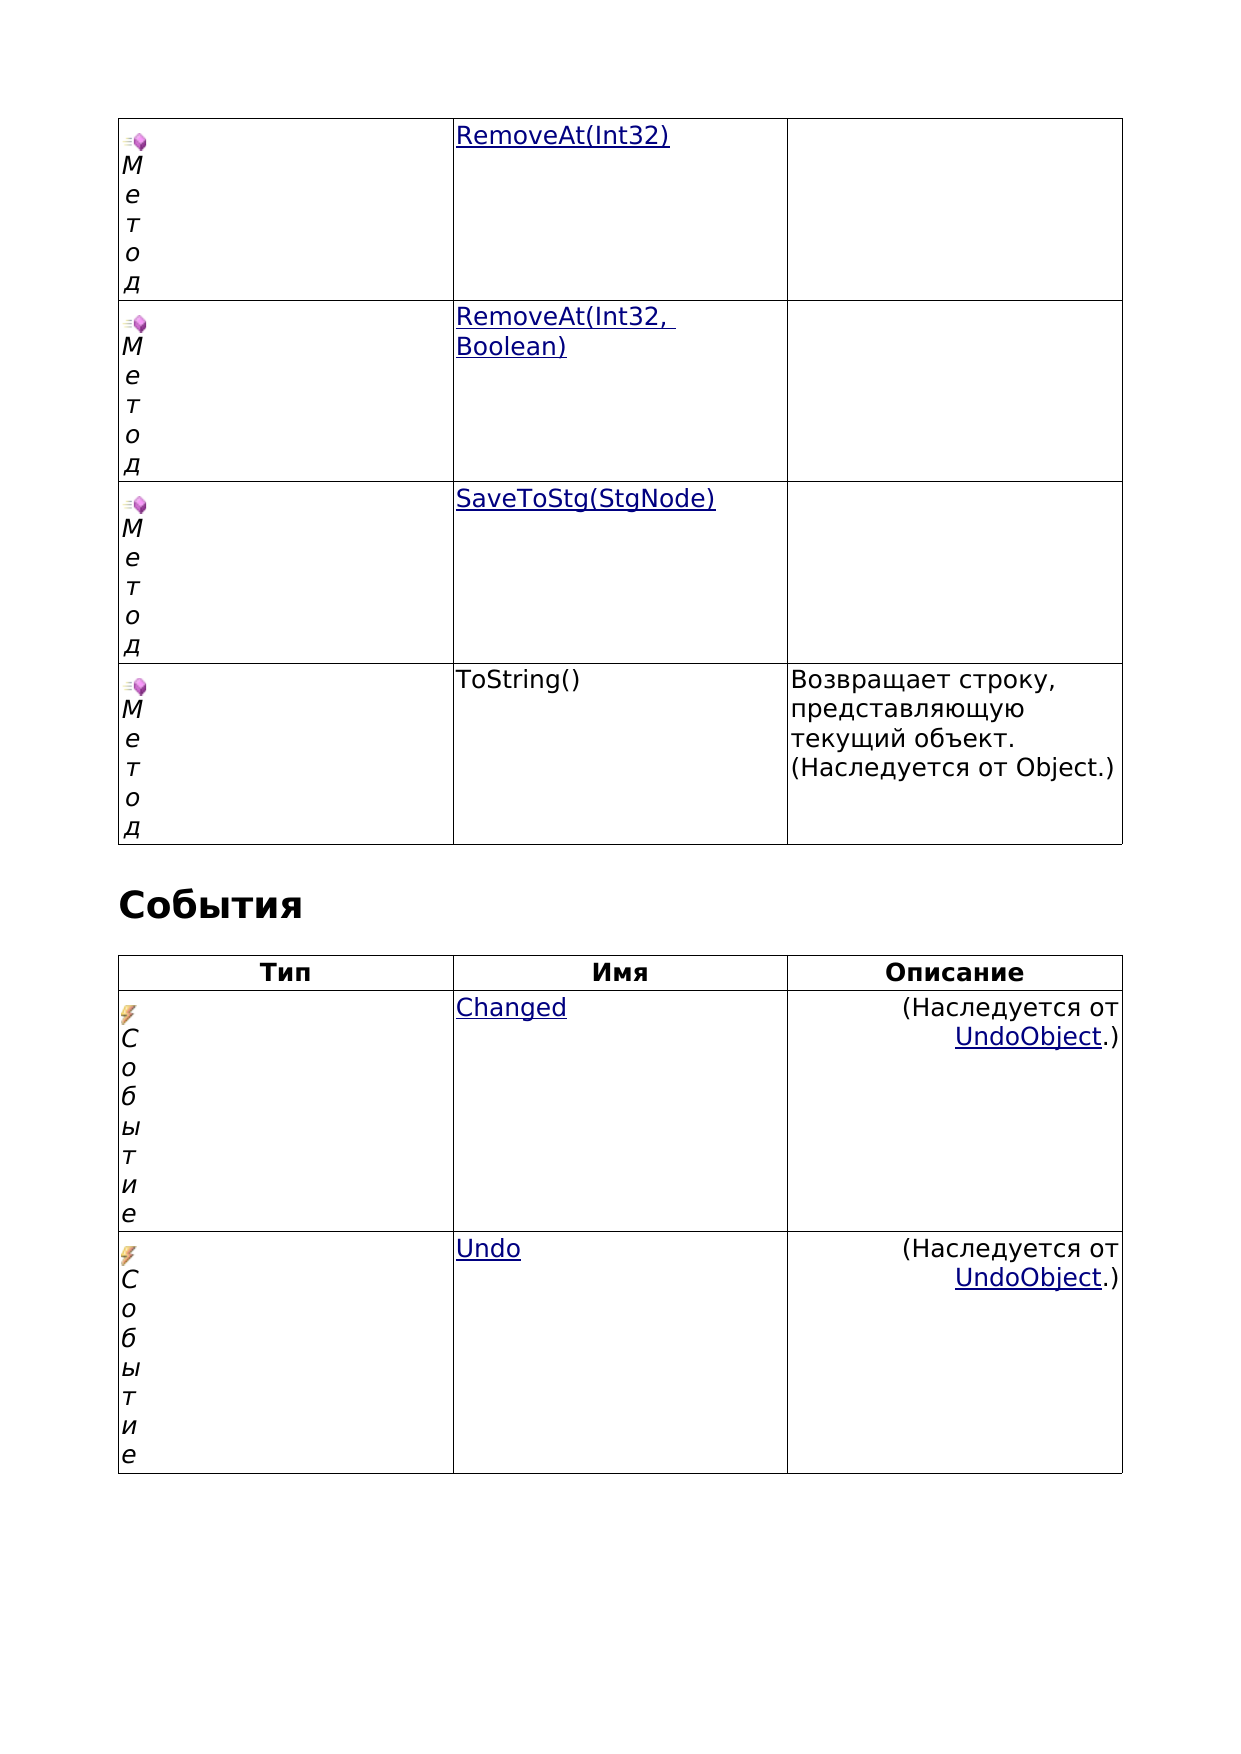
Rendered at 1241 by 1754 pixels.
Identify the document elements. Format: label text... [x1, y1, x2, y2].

picture [121, 1005, 137, 1025]
picture [121, 678, 147, 696]
table_cell Undo [454, 1232, 787, 1473]
table_cell RemoveAt(Int32, Boolean) [454, 301, 787, 481]
table_header Тип [119, 956, 453, 990]
table_header Имя [454, 956, 787, 990]
table_cell [119, 1232, 453, 1473]
table_cell [119, 482, 453, 662]
picture [121, 496, 147, 514]
table_cell [788, 482, 1122, 662]
table_cell ToString() [454, 664, 787, 844]
table_header Описание [788, 956, 1122, 990]
picture [121, 133, 147, 151]
picture [121, 315, 147, 333]
table_cell [788, 119, 1122, 299]
table_cell [788, 301, 1122, 481]
table_cell SaveToStg(StgNode) [454, 482, 787, 662]
table_cell [119, 301, 453, 481]
picture [121, 1246, 137, 1266]
table_cell Changed [454, 991, 787, 1231]
subtitle События [118, 884, 1122, 927]
table_cell (Наследуется от UndoObject.) [788, 991, 1122, 1231]
table_cell Возвращает строку, представляющую текущий объект. (Наследуется от Object.) [788, 664, 1122, 844]
table_cell (Наследуется от UndoObject.) [788, 1232, 1122, 1473]
table_cell [119, 119, 453, 299]
table_cell [119, 991, 453, 1231]
table_cell RemoveAt(Int32) [454, 119, 787, 299]
table_cell [119, 664, 453, 844]
